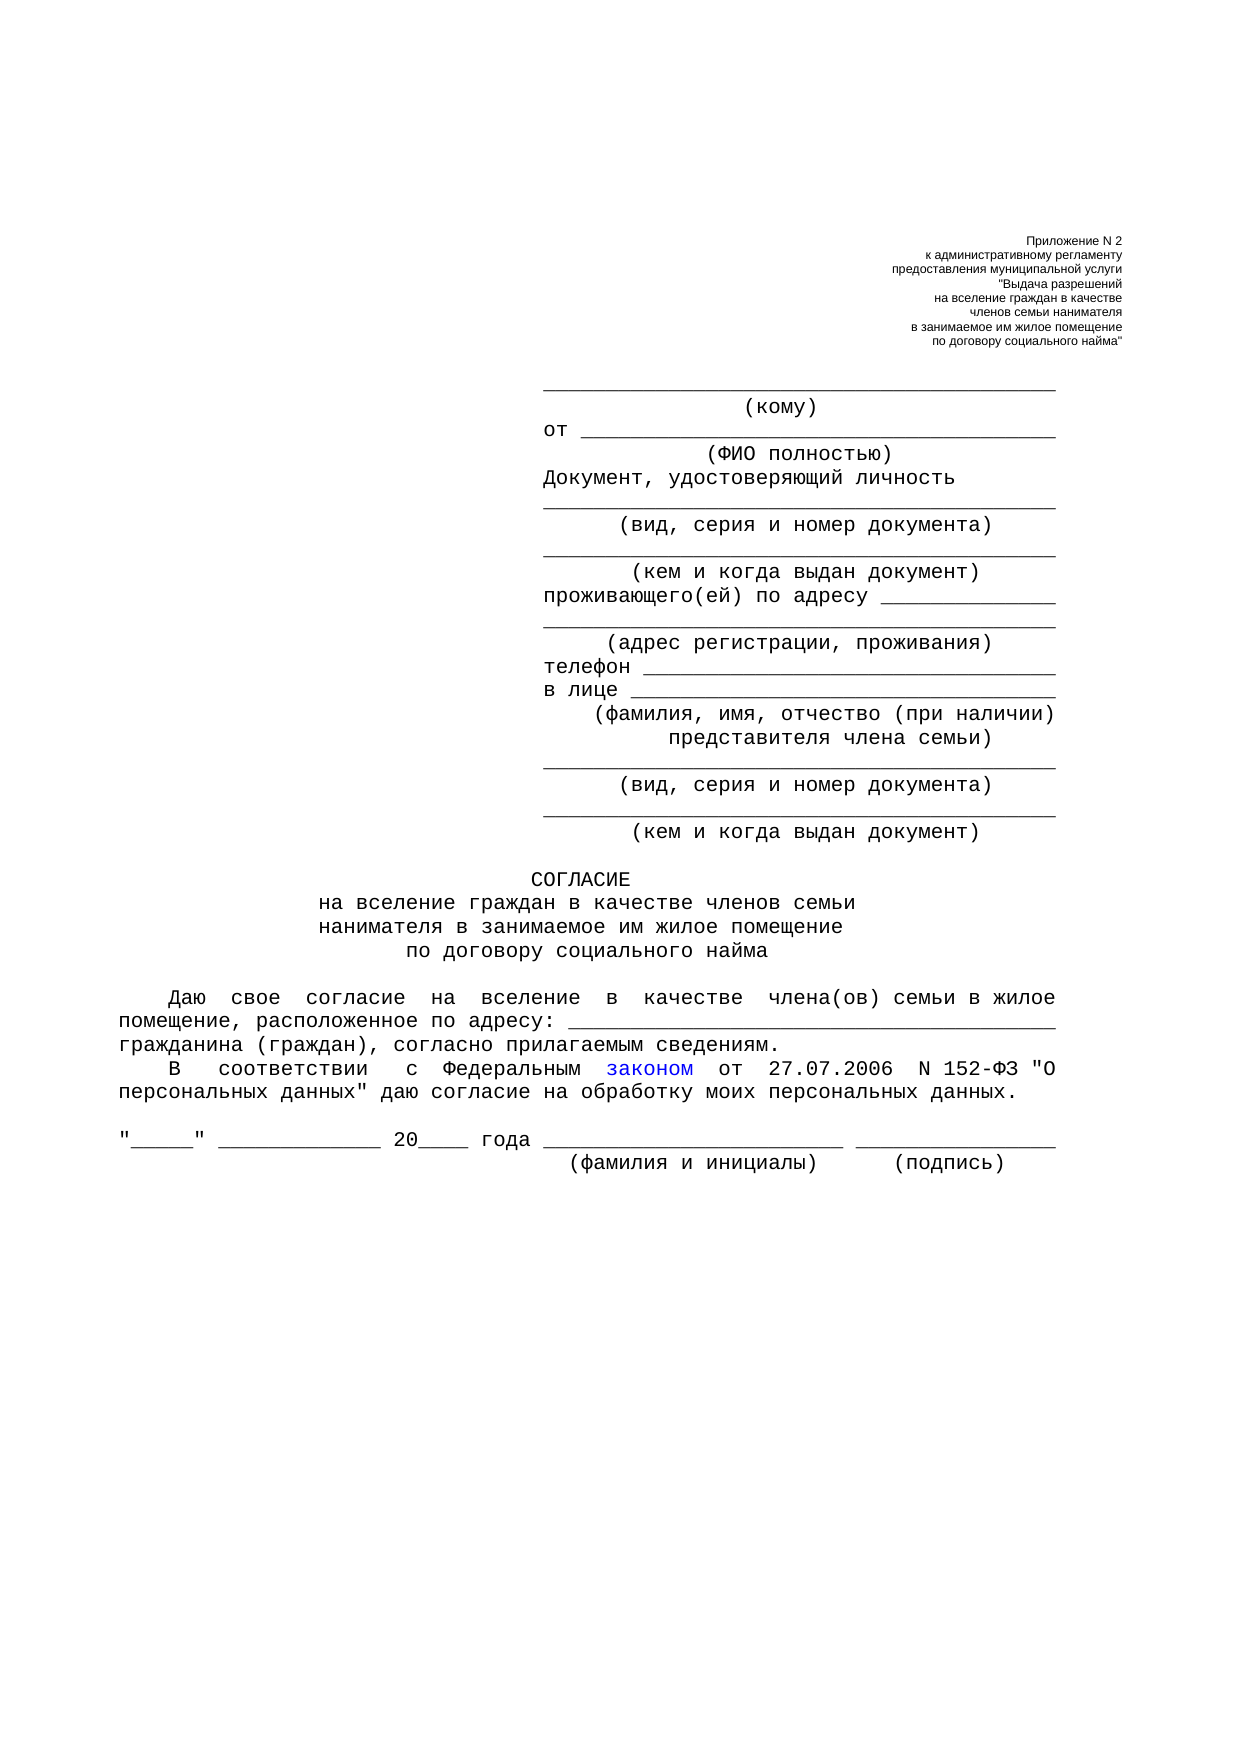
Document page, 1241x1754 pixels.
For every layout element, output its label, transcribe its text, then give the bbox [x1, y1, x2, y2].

text (кем и когда выдан документ) [118, 561, 1122, 585]
text к административному регламенту [118, 247, 1122, 262]
text по договору социального найма [118, 939, 1122, 963]
text _________________________________________ [118, 490, 1122, 514]
text персональных данных" даю согласие на обработку моих персональных данных. [118, 1081, 1122, 1105]
text (кому) [118, 396, 1122, 419]
text "Выдача разрешений [118, 276, 1122, 291]
text (вид, серия и номер документа) [118, 774, 1122, 798]
text в занимаемое им жилое помещение [118, 319, 1122, 334]
text (вид, серия и номер документа) [118, 514, 1122, 538]
text на вселение граждан в качестве членов семьи [118, 892, 1122, 916]
text предоставления муниципальной услуги [118, 262, 1122, 276]
text _________________________________________ [118, 372, 1122, 396]
text членов семьи нанимателя [118, 305, 1122, 319]
text _________________________________________ [118, 608, 1122, 632]
text _________________________________________ [118, 750, 1122, 774]
text (кем и когда выдан документ) [118, 821, 1122, 845]
text нанимателя в занимаемое им жилое помещение [118, 916, 1122, 939]
text проживающего(ей) по адресу ______________ [118, 585, 1122, 608]
text представителя члена семьи) [118, 727, 1122, 750]
text _________________________________________ [118, 538, 1122, 561]
text гражданина (граждан), согласно прилагаемым сведениям. [118, 1034, 1122, 1058]
text _________________________________________ [118, 798, 1122, 821]
text "_____" _____________ 20____ года ________________________ ________________ [118, 1129, 1122, 1152]
text на вселение граждан в качестве [118, 291, 1122, 305]
text Даю свое согласие на вселение в качестве члена(ов) семьи в жилое [118, 987, 1122, 1011]
text (адрес регистрации, проживания) [118, 632, 1122, 656]
text (фамилия, имя, отчество (при наличии) [118, 703, 1122, 727]
text (ФИО полностью) [118, 443, 1122, 467]
text помещение, расположенное по адресу: _______________________________________ [118, 1011, 1122, 1034]
text по договору социального найма" [118, 334, 1122, 348]
text СОГЛАСИЕ [118, 869, 1122, 892]
text Документ, удостоверяющий личность [118, 467, 1122, 490]
text В соответствии с Федеральным законом от 27.07.2006 N 152-ФЗ "О [118, 1058, 1122, 1081]
text от ______________________________________ [118, 419, 1122, 443]
text (фамилия и инициалы) (подпись) [118, 1152, 1122, 1176]
text в лице __________________________________ [118, 679, 1122, 703]
subtitle Приложение N 2 [118, 233, 1122, 247]
text телефон _________________________________ [118, 656, 1122, 679]
